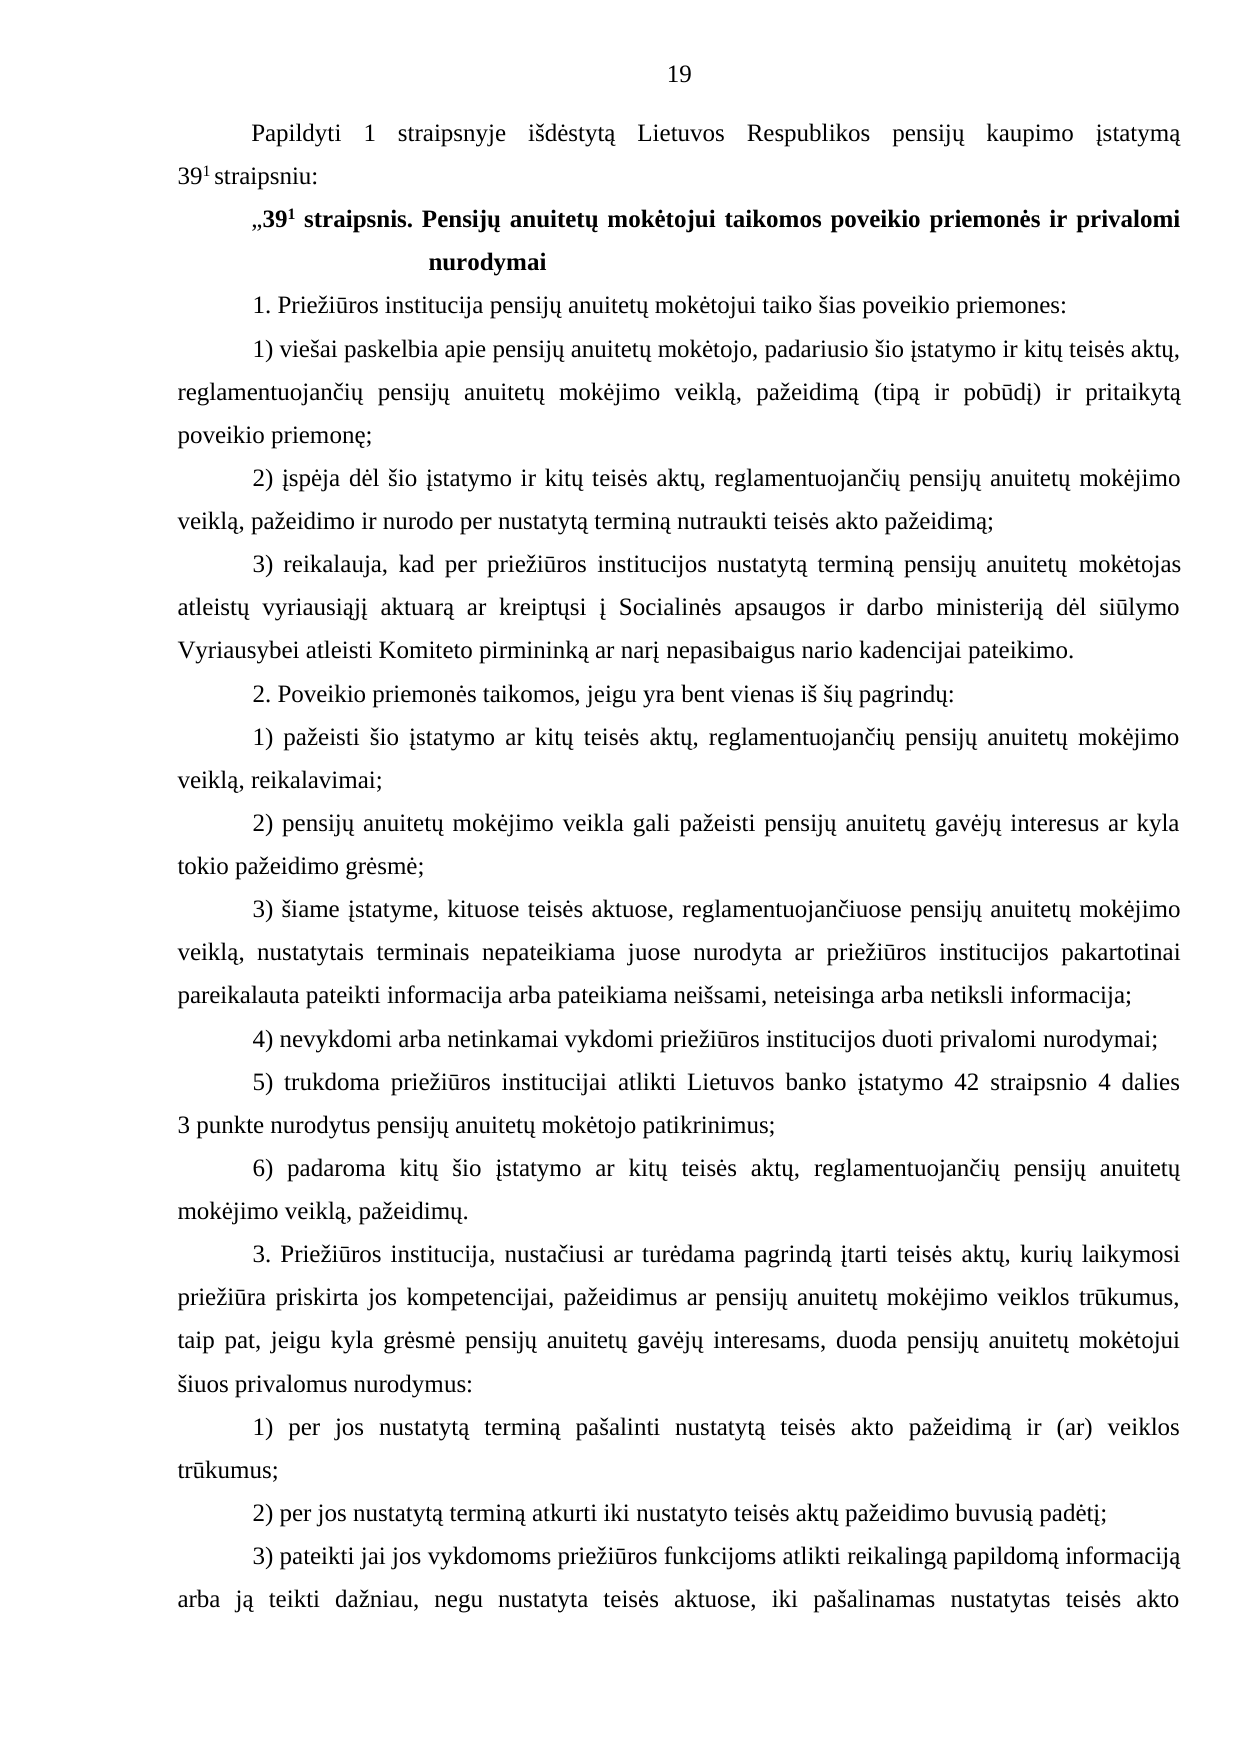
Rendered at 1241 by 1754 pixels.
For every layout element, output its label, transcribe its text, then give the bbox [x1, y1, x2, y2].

text 2) per jos nustatytą terminą atkurti iki nustatyto teisės aktų pažeidimo buvusią padėtį; [177, 1498, 1181, 1527]
text 1) viešai paskelbia apie pensijų anuitetų mokėtojo, padariusio šio įstatymo ir kitų teisės aktų, reglamentuojančių pensijų anuitetų mokėjimo veiklą, pažeidimą (tipą ir pobūdį) ir pritaikytą poveikio priemonę; [177, 334, 1181, 449]
text 1) pažeisti šio įstatymo ar kitų teisės aktų, reglamentuojančių pensijų anuitetų mokėjimo veiklą, reikalavimai; [177, 722, 1181, 794]
text 1) per jos nustatytą terminą pašalinti nustatytą teisės akto pažeidimą ir (ar) veiklos trūkumus; [177, 1412, 1181, 1484]
text 4) nevykdomi arba netinkamai vykdomi priežiūros institucijos duoti privalomi nurodymai; [177, 1024, 1181, 1052]
text 2) pensijų anuitetų mokėjimo veikla gali pažeisti pensijų anuitetų gavėjų interesus ar kyla tokio pažeidimo grėsmė; [177, 808, 1181, 880]
text 6) padaroma kitų šio įstatymo ar kitų teisės aktų, reglamentuojančių pensijų anuitetų mokėjimo veiklą, pažeidimų. [177, 1153, 1181, 1225]
text „391 straipsnis. Pensijų anuitetų mokėtojui taikomos poveikio priemonės ir privalomi nurodymai [251, 204, 1181, 276]
text 3) reikalauja, kad per priežiūros institucijos nustatytą terminą pensijų anuitetų mokėtojas atleistų vyriausiąjį aktuarą ar kreiptųsi į Socialinės apsaugos ir darbo ministeriją dėl siūlymo Vyriausybei atleisti Komiteto pirmininką ar narį nepasibaigus nario kadencijai pateikimo. [177, 549, 1181, 664]
text 3) šiame įstatyme, kituose teisės aktuose, reglamentuojančiuose pensijų anuitetų mokėjimo veiklą, nustatytais terminais nepateikiama juose nurodyta ar priežiūros institucijos pakartotinai pareikalauta pateikti informacija arba pateikiama neišsami, neteisinga arba netiksli informacija; [177, 894, 1181, 1009]
text 3) pateikti jai jos vykdomoms priežiūros funkcijoms atlikti reikalingą papildomą informaciją arba ją teikti dažniau, negu nustatyta teisės aktuose, iki pašalinamas nustatytas teisės akto [177, 1541, 1181, 1613]
text 3. Priežiūros institucija, nustačiusi ar turėdama pagrindą įtarti teisės aktų, kurių laikymosi priežiūra priskirta jos kompetencijai, pažeidimus ar pensijų anuitetų mokėjimo veiklos trūkumus, taip pat, jeigu kyla grėsmė pensijų anuitetų gavėjų interesams, duoda pensijų anuitetų mokėtojui šiuos privalomus nurodymus: [177, 1239, 1181, 1397]
text Papildyti 1 straipsnyje išdėstytą Lietuvos Respublikos pensijų kaupimo įstatymą 391 straipsniu: [177, 118, 1181, 190]
text 5) trukdoma priežiūros institucijai atlikti Lietuvos banko įstatymo 42 straipsnio 4 dalies 3 punkte nurodytus pensijų anuitetų mokėtojo patikrinimus; [177, 1067, 1181, 1139]
text 1. Priežiūros institucija pensijų anuitetų mokėtojui taiko šias poveikio priemones: [177, 291, 1181, 319]
text 2) įspėja dėl šio įstatymo ir kitų teisės aktų, reglamentuojančių pensijų anuitetų mokėjimo veiklą, pažeidimo ir nurodo per nustatytą terminą nutraukti teisės akto pažeidimą; [177, 463, 1181, 535]
text 2. Poveikio priemonės taikomos, jeigu yra bent vienas iš šių pagrindų: [177, 679, 1181, 707]
